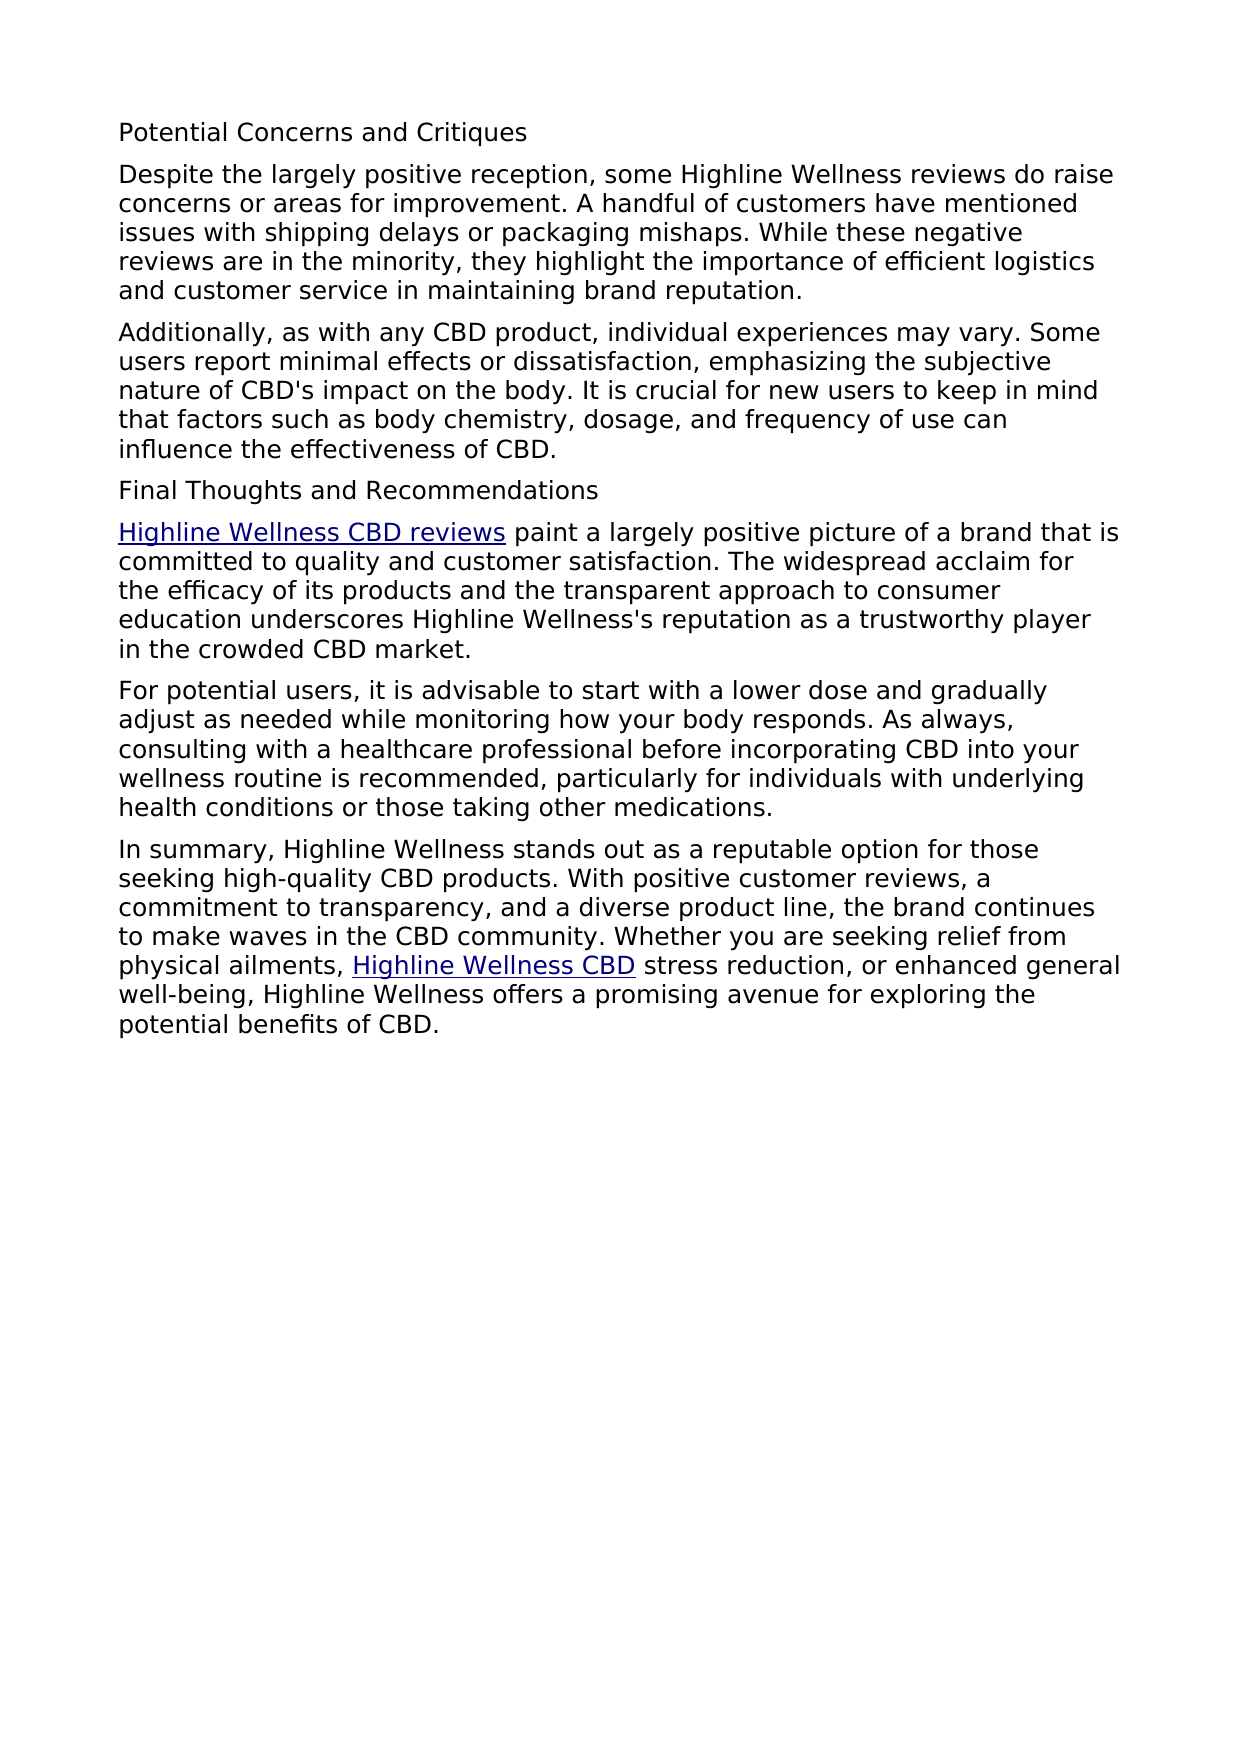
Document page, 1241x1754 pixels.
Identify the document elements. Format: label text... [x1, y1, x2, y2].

text In summary, Highline Wellness stands out as a reputable option for those seeking high-quality CBD products. With positive customer reviews, a commitment to transparency, and a diverse product line, the brand continues to make waves in the CBD community. Whether you are seeking relief from physical ailments, Highline Wellness CBD stress reduction, or enhanced general well-being, Highline Wellness offers a promising avenue for exploring the potential benefits of CBD. [118, 835, 1122, 1039]
text Highline Wellness CBD reviews paint a largely positive picture of a brand that is committed to quality and customer satisfaction. The widespread acclaim for the efficacy of its products and the transparent approach to consumer education underscores Highline Wellness's reputation as a trustworthy player in the crowded CBD market. [118, 518, 1122, 664]
text Despite the largely positive reception, some Highline Wellness reviews do raise concerns or areas for improvement. A handful of customers have mentioned issues with shipping delays or packaging mishaps. While these negative reviews are in the minority, they highlight the importance of efficient logistics and customer service in maintaining brand reputation. [118, 160, 1122, 306]
text Additionally, as with any CBD product, individual experiences may vary. Some users report minimal effects or dissatisfaction, emphasizing the subjective nature of CBD's impact on the body. It is crucial for new users to keep in mind that factors such as body chemistry, dosage, and frequency of use can influence the effectiveness of CBD. [118, 318, 1122, 464]
text Final Thoughts and Recommendations [118, 476, 1122, 506]
text Potential Concerns and Critiques [118, 118, 1122, 147]
text For potential users, it is advisable to start with a lower dose and gradually adjust as needed while monitoring how your body responds. As always, consulting with a healthcare professional before incorporating CBD into your wellness routine is recommended, particularly for individuals with underlying health conditions or those taking other medications. [118, 676, 1122, 822]
